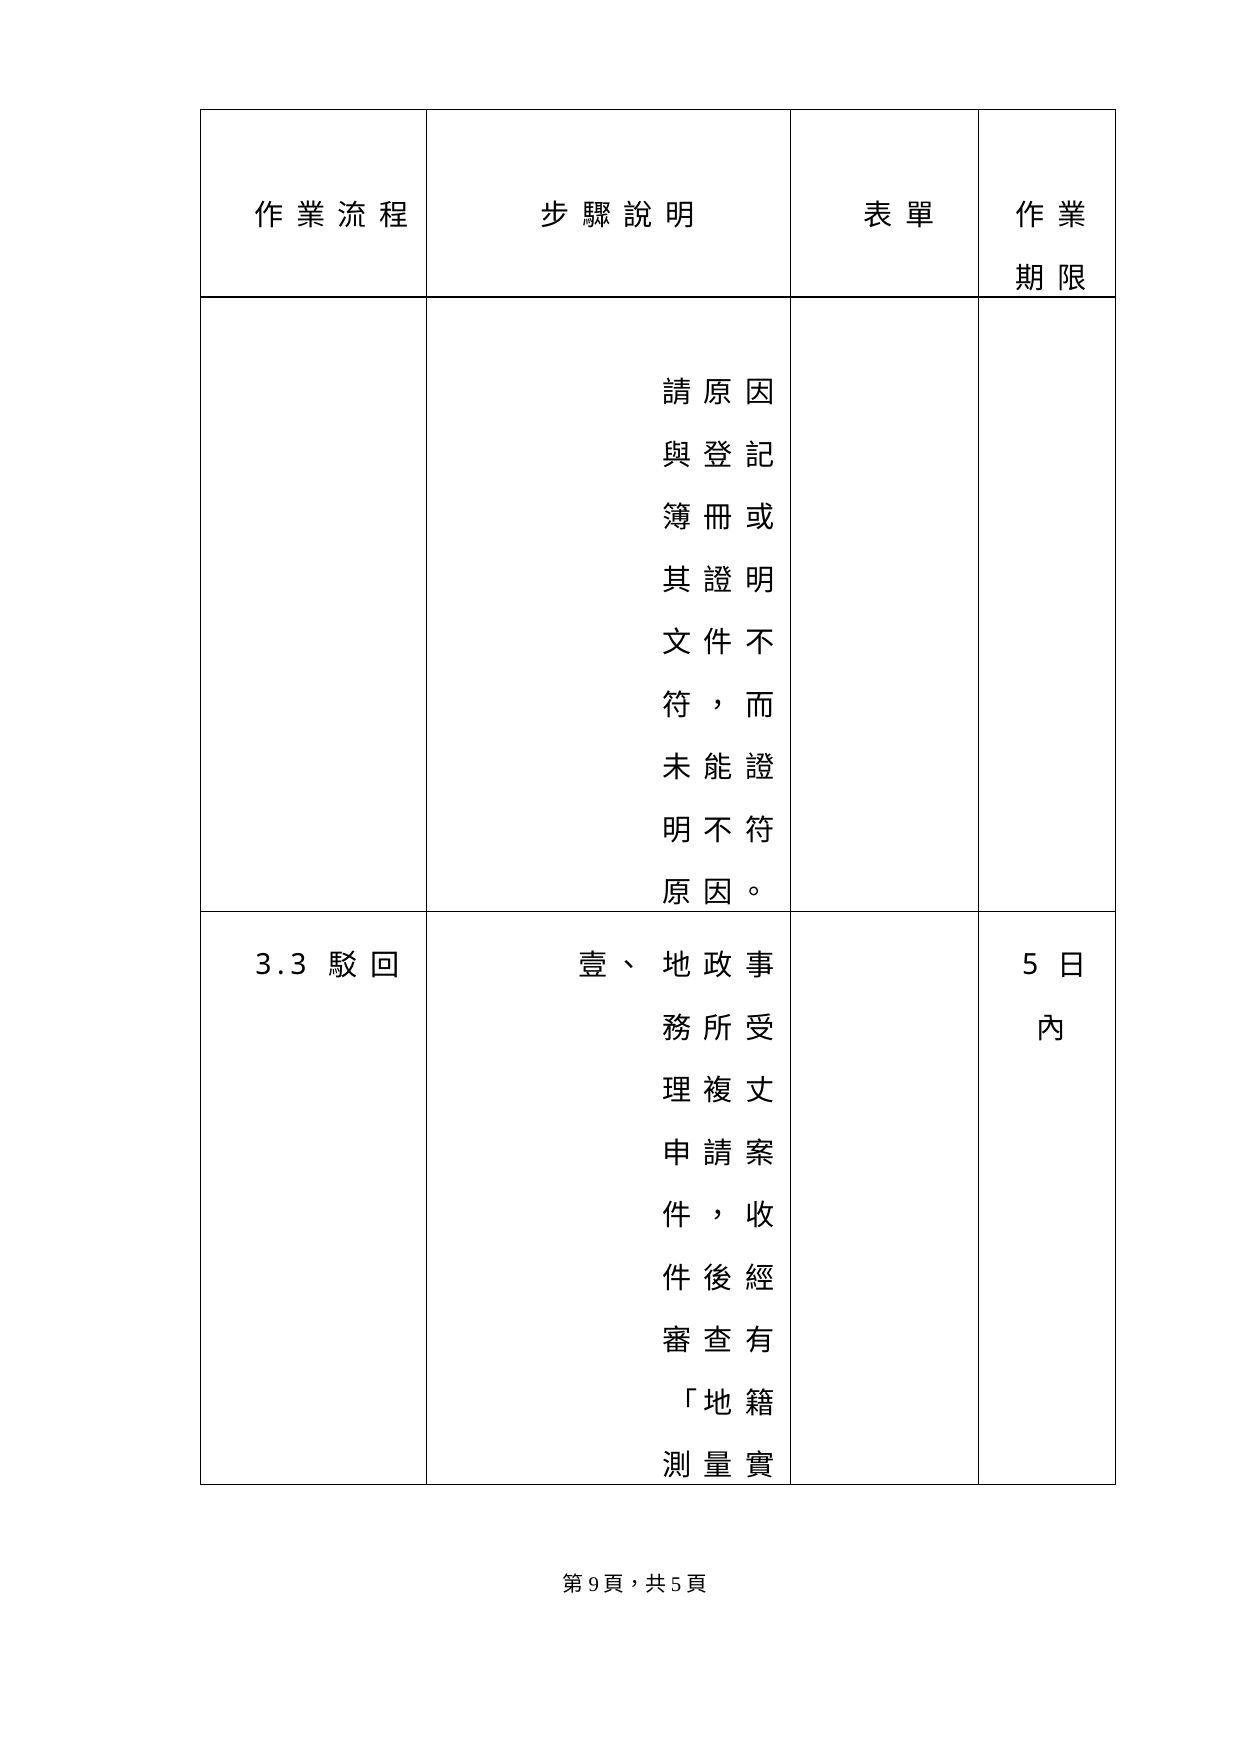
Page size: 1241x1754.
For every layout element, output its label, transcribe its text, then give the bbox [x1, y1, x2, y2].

table_cell 地政事務所受理複丈申請案件，經審查有「地籍測量實施規則第212條」規定之下列各款情形者，應通知申請人於接到土地複丈案件補正通知書之日起15日內補正。 申請人之資格不符或其代理人之代理權有欠缺。 申請書或應提出之文件與規定不符。 申請書記載之申請原因與登記簿冊或其證明文件不符，而未能證明不符原因。 [427, 298, 790, 911]
table_cell 5日內 [979, 912, 1115, 1484]
table_cell [791, 298, 978, 911]
table_cell 3.3駁回 [201, 912, 426, 1484]
table_header 步驟說明 [427, 110, 790, 296]
table_cell [979, 298, 1115, 911]
table_header 表單 [791, 110, 978, 296]
table_cell [791, 912, 978, 1484]
table_header 作業流程 [201, 110, 426, 296]
table_cell 地政事務所受理複丈申請案件，收件後經審查有「地籍測量實 [427, 912, 790, 1484]
table_cell [201, 298, 426, 911]
table_header 作業期限 [979, 110, 1115, 296]
